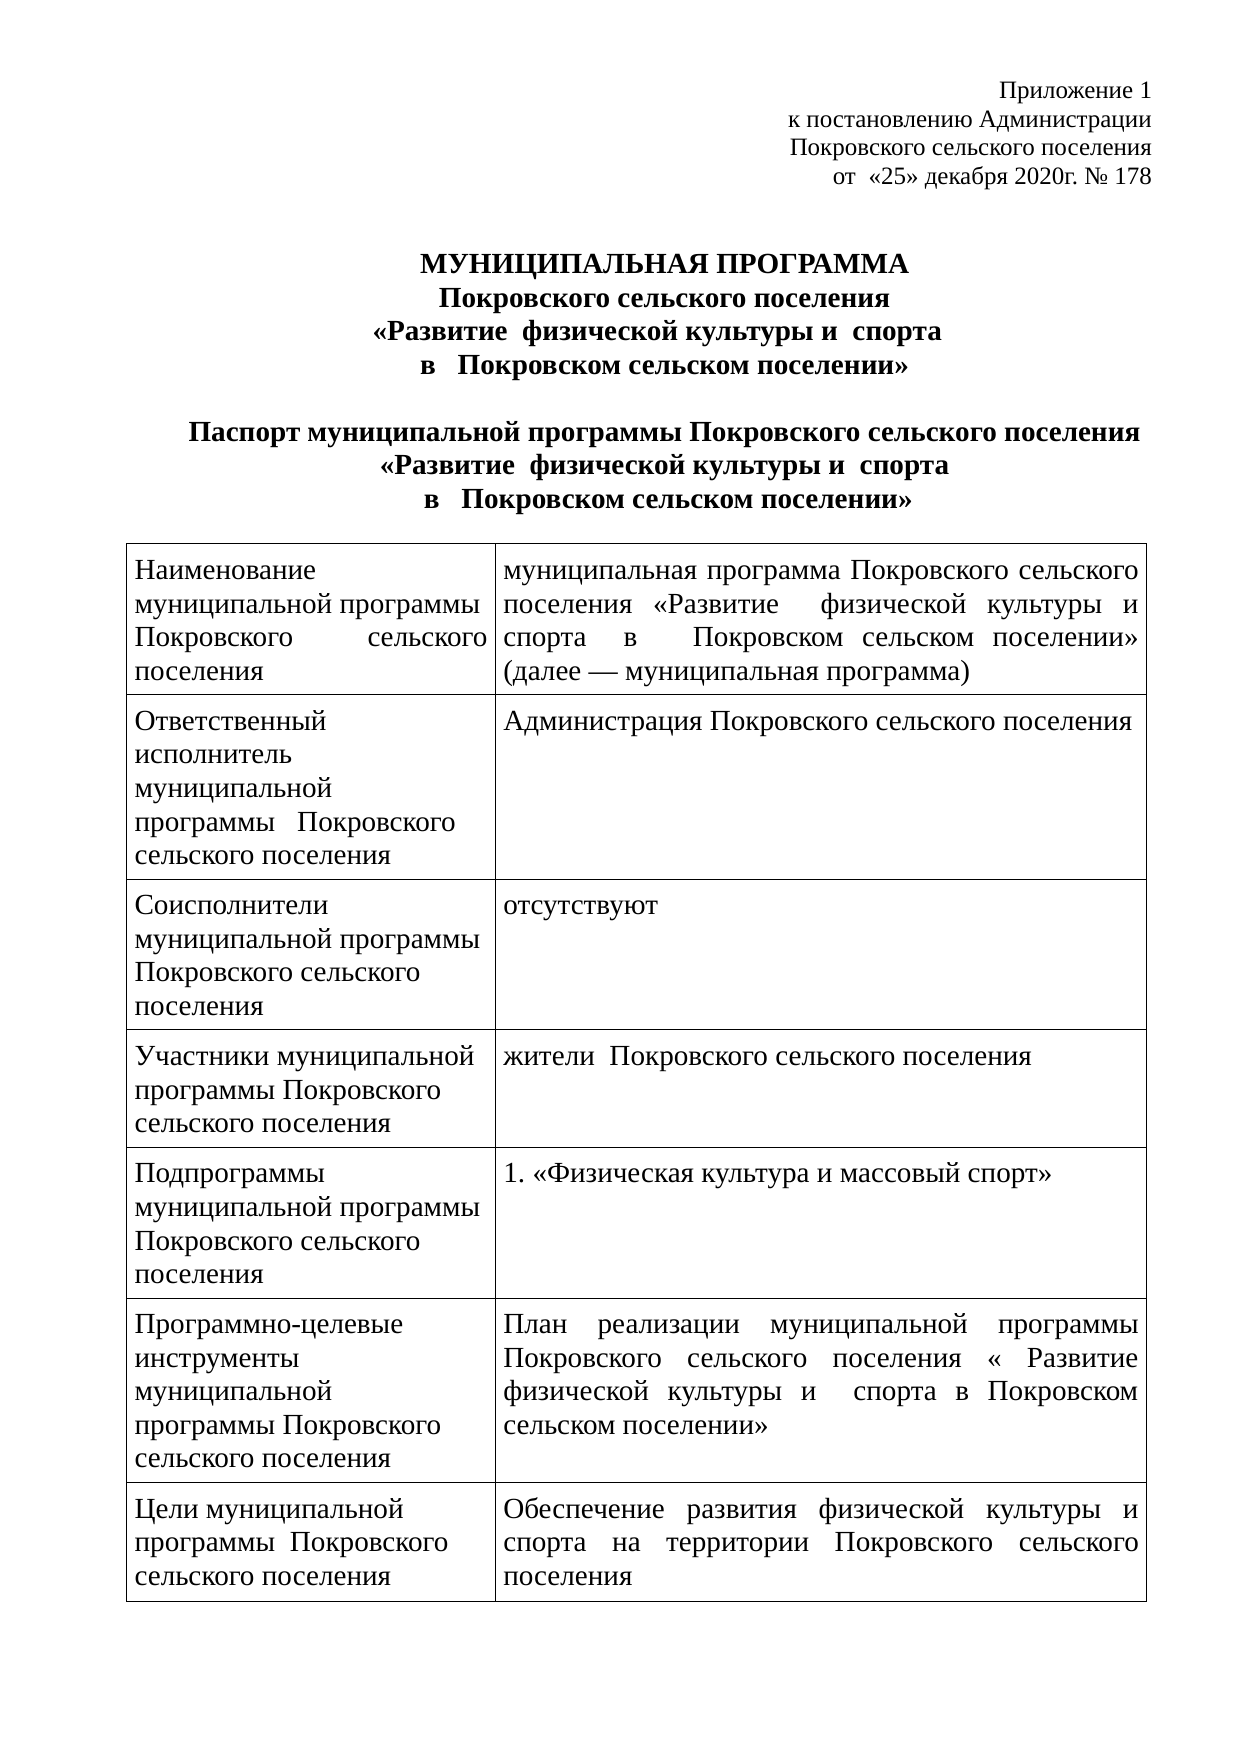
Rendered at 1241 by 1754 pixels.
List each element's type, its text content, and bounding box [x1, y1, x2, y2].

table_cell Подпрограммы муниципальной программы Покровского сельского поселения [127, 1148, 495, 1297]
text в Покровском сельском поселении» [177, 347, 1152, 380]
text Приложение 1 [177, 75, 1152, 104]
table_cell Обеспечение развития физической культуры и спорта на территории Покровского сельского поселения [496, 1483, 1146, 1601]
table_header муниципальная программа Покровского сельского поселения «Развитие физической культуры и спорта в Покровском сельском поселении» (далее — муниципальная программа) [496, 544, 1146, 694]
table_cell 1. «Физическая культура и массовый спорт» [496, 1148, 1146, 1297]
text «Развитие физической культуры и спорта [177, 313, 1152, 347]
text в Покровском сельском поселении» [177, 481, 1152, 514]
text от «25» декабря 2020г. № 178 [177, 161, 1152, 190]
table_cell Программно-целевые инструменты муниципальной программы Покровского сельского поселения [127, 1299, 495, 1482]
text Покровского сельского поселения [177, 280, 1152, 313]
table_header Наименование муниципальной программы Покровского сельского поселения [127, 544, 495, 694]
table_cell Ответственный исполнитель муниципальной программы Покровского сельского поселения [127, 695, 495, 878]
text МУНИЦИПАЛЬНАЯ ПРОГРАММА [177, 246, 1152, 280]
table_cell Цели муниципальной программы Покровского сельского поселения [127, 1483, 495, 1601]
table_cell жители Покровского сельского поселения [496, 1030, 1146, 1147]
text к постановлению Администрации [177, 104, 1152, 132]
text «Развитие физической культуры и спорта [177, 447, 1152, 481]
text Паспорт муниципальной программы Покровского сельского поселения [177, 414, 1152, 447]
text Покровского сельского поселения [177, 132, 1152, 161]
table_cell Администрация Покровского сельского поселения [496, 695, 1146, 878]
table_cell Соисполнители муниципальной программы Покровского сельского поселения [127, 880, 495, 1029]
table_cell Участники муниципальной программы Покровского сельского поселения [127, 1030, 495, 1147]
table_cell План реализации муниципальной программы Покровского сельского поселения « Развитие физической культуры и спорта в Покровском сельском поселении» [496, 1299, 1146, 1482]
table_cell отсутствуют [496, 880, 1146, 1029]
